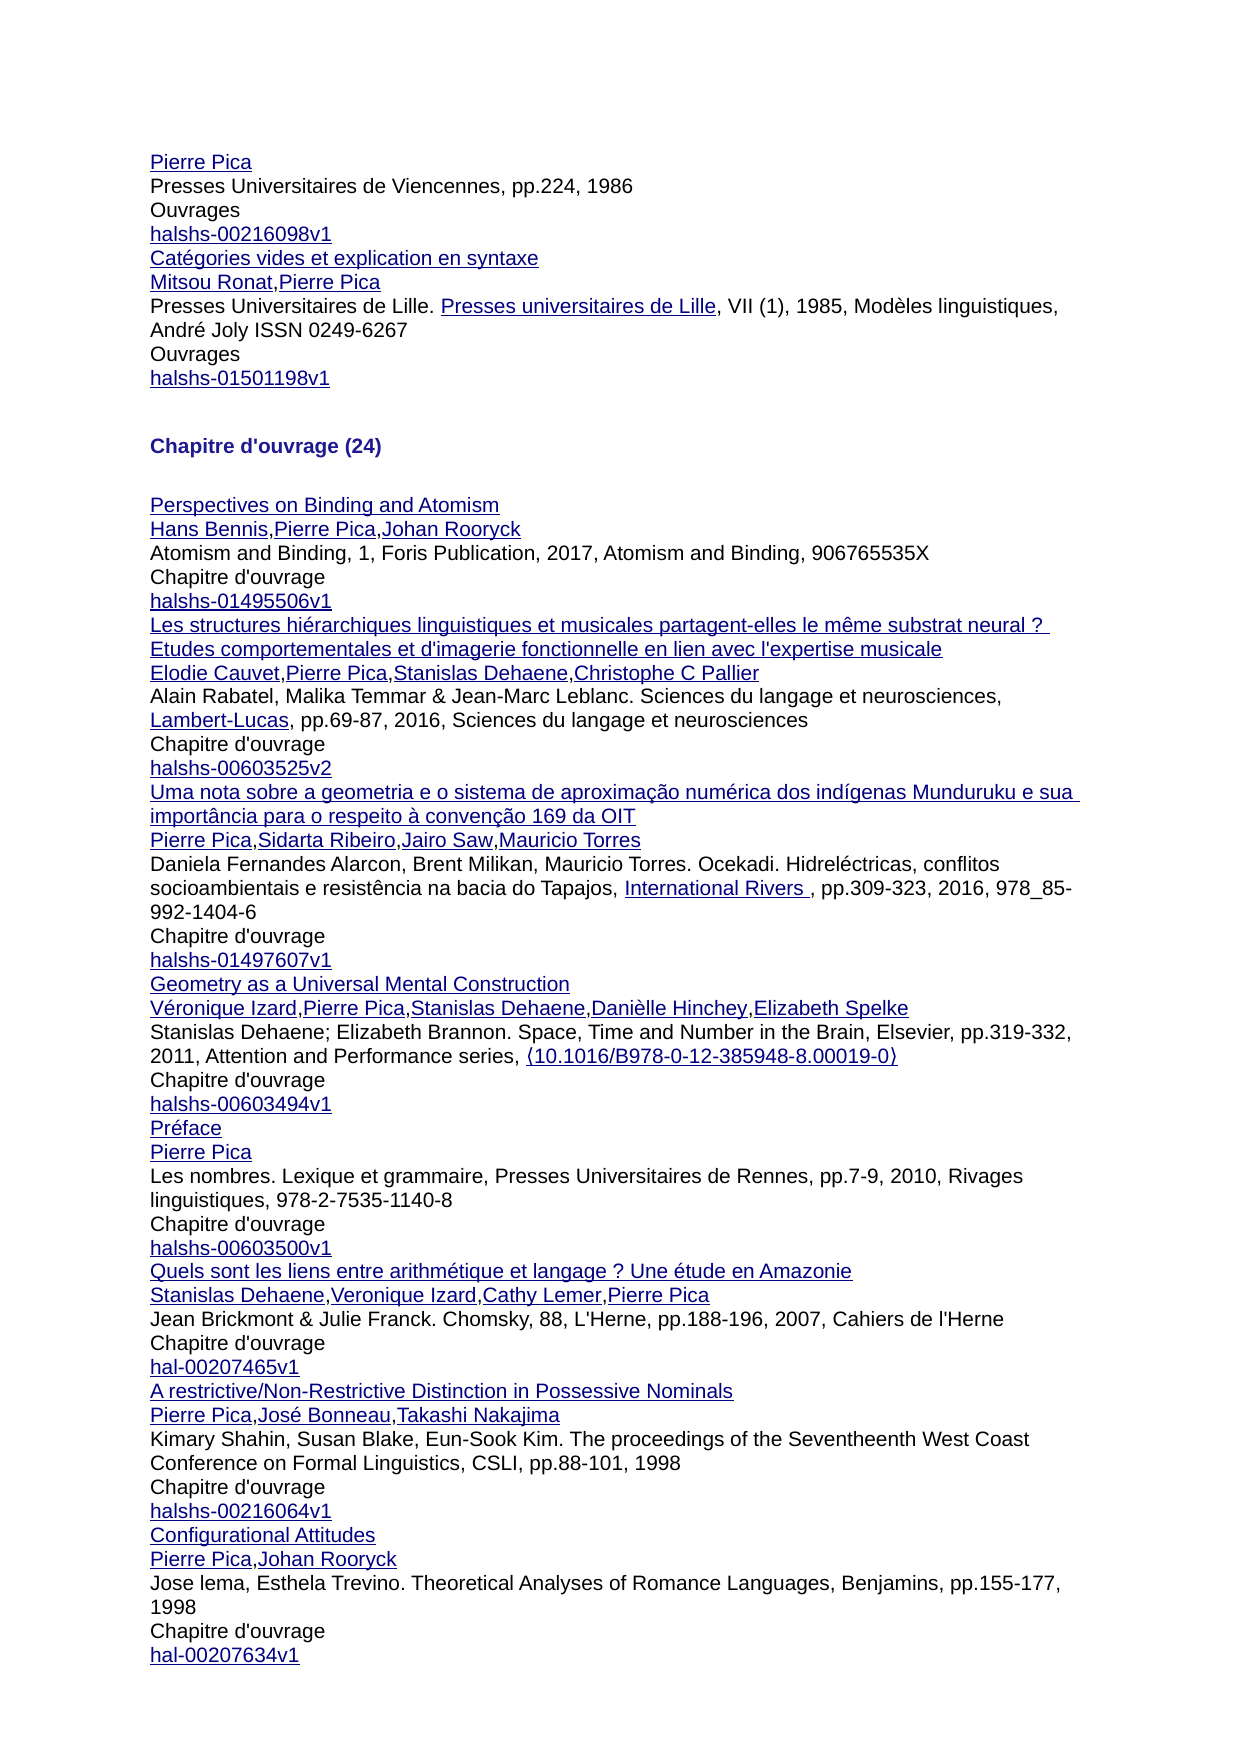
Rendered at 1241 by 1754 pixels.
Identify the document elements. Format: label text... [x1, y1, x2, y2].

table_cell Configurational Attitudes Pierre Pica,Johan Rooryck Jose lema, Esthela Trevino. Theoretical Analyses of Romance Languages, Benjamins, pp.155-177, 1998 Chapitre d'ouvrage hal-00207634v1 [150, 1523, 1090, 1667]
table_header Perspectives on Binding and Atomism Hans Bennis,Pierre Pica,Johan Rooryck Atomism and Binding, 1, Foris Publication, 2017, Atomism and Binding, 906765535X Chapitre d'ouvrage halshs-01495506v1 [150, 493, 1090, 612]
table_cell Préface Pierre Pica Les nombres. Lexique et grammaire, Presses Universitaires de Rennes, pp.7-9, 2010, Rivages linguistiques, 978-2-7535-1140-8 Chapitre d'ouvrage halshs-00603500v1 [150, 1116, 1090, 1259]
table_cell A restrictive/Non-Restrictive Distinction in Possessive Nominals Pierre Pica,José Bonneau,Takashi Nakajima Kimary Shahin, Susan Blake, Eun-Sook Kim. The proceedings of the Seventheenth West Coast Conference on Formal Linguistics, CSLI, pp.88-101, 1998 Chapitre d'ouvrage halshs-00216064v1 [150, 1379, 1090, 1523]
table_cell Pierre Pica Presses Universitaires de Viencennes, pp.224, 1986 Ouvrages halshs-00216098v1 [150, 150, 1090, 246]
table_cell Uma nota sobre a geometria e o sistema de aproximação numérica dos indígenas Munduruku e sua importância para o respeito à convenção 169 da OIT Pierre Pica,Sidarta Ribeiro,Jairo Saw,Mauricio Torres Daniela Fernandes Alarcon, Brent Milikan, Mauricio Torres. Ocekadi. Hidreléctricas, conflitos socioambientais e resistência na bacia do Tapajos, International Rivers , pp.309-323, 2016, 978_85-992-1404-6 Chapitre d'ouvrage halshs-01497607v1 [150, 780, 1090, 972]
subtitle Chapitre d'ouvrage (24) [150, 434, 1090, 458]
table_cell Quels sont les liens entre arithmétique et langage ? Une étude en Amazonie Stanislas Dehaene,Veronique Izard,Cathy Lemer,Pierre Pica Jean Brickmont & Julie Franck. Chomsky, 88, L'Herne, pp.188-196, 2007, Cahiers de l'Herne Chapitre d'ouvrage hal-00207465v1 [150, 1259, 1090, 1379]
table_cell Catégories vides et explication en syntaxe Mitsou Ronat,Pierre Pica Presses Universitaires de Lille. Presses universitaires de Lille, VII (1), 1985, Modèles linguistiques, André Joly ISSN 0249-6267 Ouvrages halshs-01501198v1 [150, 246, 1090, 389]
table_cell Les structures hiérarchiques linguistiques et musicales partagent-elles le même substrat neural ? Etudes comportementales et d'imagerie fonctionnelle en lien avec l'expertise musicale Elodie Cauvet,Pierre Pica,Stanislas Dehaene,Christophe C Pallier Alain Rabatel, Malika Temmar & Jean-Marc Leblanc. Sciences du langage et neurosciences, Lambert-Lucas, pp.69-87, 2016, Sciences du langage et neurosciences Chapitre d'ouvrage halshs-00603525v2 [150, 613, 1090, 780]
table_cell Geometry as a Universal Mental Construction Véronique Izard,Pierre Pica,Stanislas Dehaene,Danièlle Hinchey,Elizabeth Spelke Stanislas Dehaene; Elizabeth Brannon. Space, Time and Number in the Brain, Elsevier, pp.319-332, 2011, Attention and Performance series, ⟨10.1016/B978-0-12-385948-8.00019-0⟩ Chapitre d'ouvrage halshs-00603494v1 [150, 972, 1090, 1116]
